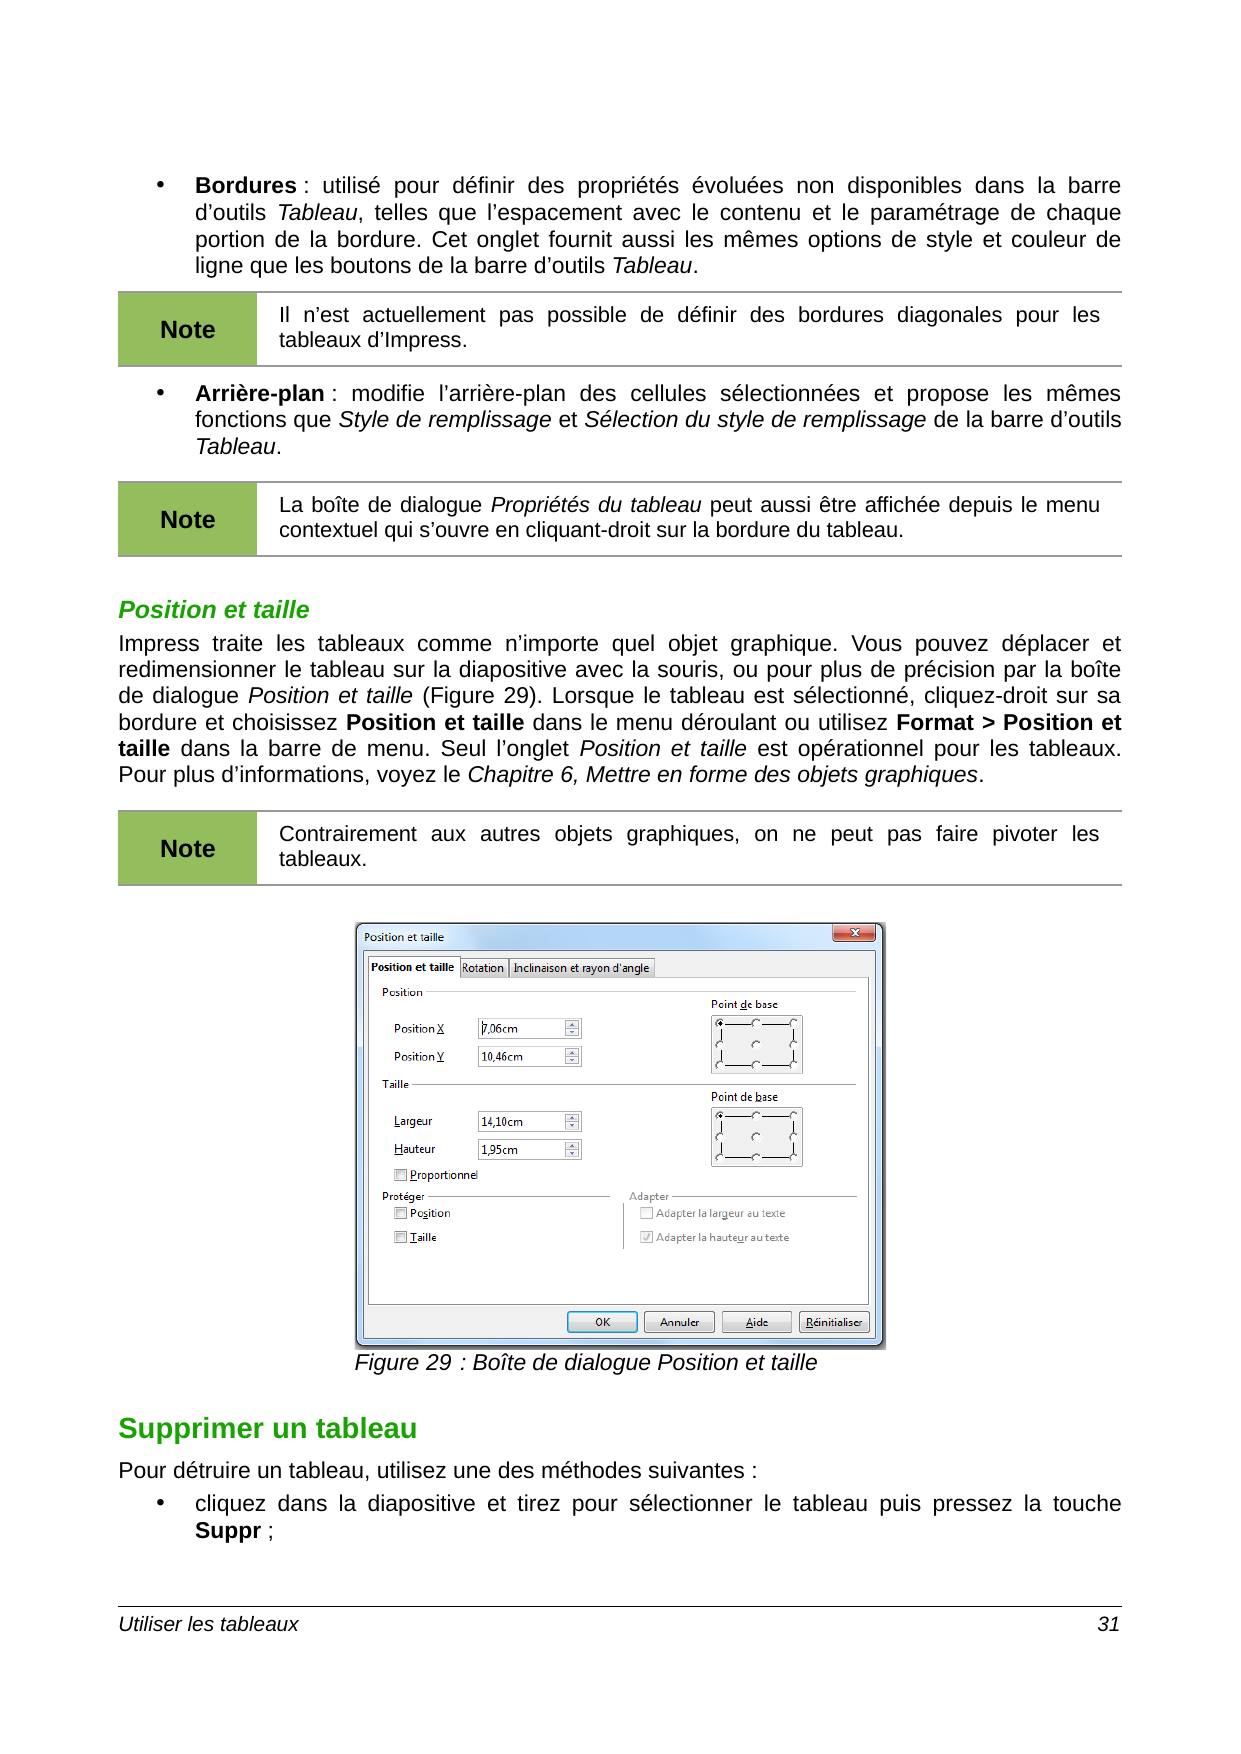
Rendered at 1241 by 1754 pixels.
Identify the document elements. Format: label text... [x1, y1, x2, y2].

table_header Note [118, 812, 257, 884]
list cliquez dans la diapositive et tirez pour sélectionner le tableau puis pressez la touche Suppr ; [156, 1490, 1122, 1543]
list Bordures : utilisé pour définir des propriétés évoluées non disponibles dans la barre d’outils Tableau, telles que l’espacement avec le contenu et le paramétrage de chaque portion de la bordure. Cet onglet fournit aussi les mêmes options de style et couleur de ligne que les boutons de la barre d’outils Tableau. [156, 172, 1122, 278]
table_header Note [118, 293, 257, 365]
subtitle Position et taille [118, 595, 1122, 623]
table_header Contrairement aux autres objets graphiques, on ne peut pas faire pivoter les tableaux. [258, 812, 1122, 884]
text Figure 29 : Boîte de dialogue Position et taille [354, 1350, 886, 1376]
table_header Il n’est actuellement pas possible de définir des bordures diagonales pour les tableaux d’Impress. [258, 293, 1122, 365]
list Arrière-plan : modifie l’arrière-plan des cellules sélectionnées et propose les mêmes fonctions que Style de remplissage et Sélection du style de remplissage de la barre d’outils Tableau. [156, 379, 1122, 459]
subtitle Supprimer un tableau [118, 1411, 1122, 1444]
table_header Note [118, 483, 257, 555]
list Pour détruire un tableau, utilisez une des méthodes suivantes : [118, 1457, 1122, 1483]
table_header La boîte de dialogue Propriétés du tableau peut aussi être affichée depuis le menu contextuel qui s’ouvre en cliquant-droit sur la bordure du tableau. [258, 483, 1122, 555]
picture [354, 922, 887, 1350]
text Impress traite les tableaux comme n’importe quel objet graphique. Vous pouvez déplacer et redimensionner le tableau sur la diapositive avec la souris, ou pour plus de précision par la boîte de dialogue Position et taille (Figure 29). Lorsque le tableau est sélectionné, cliquez-droit sur sa bordure et choisissez Position et taille dans le menu déroulant ou utilisez Format > Position et taille dans la barre de menu. Seul l’onglet Position et taille est opérationnel pour les tableaux. Pour plus d’informations, voyez le Chapitre 6, Mettre en forme des objets graphiques. [118, 630, 1122, 788]
